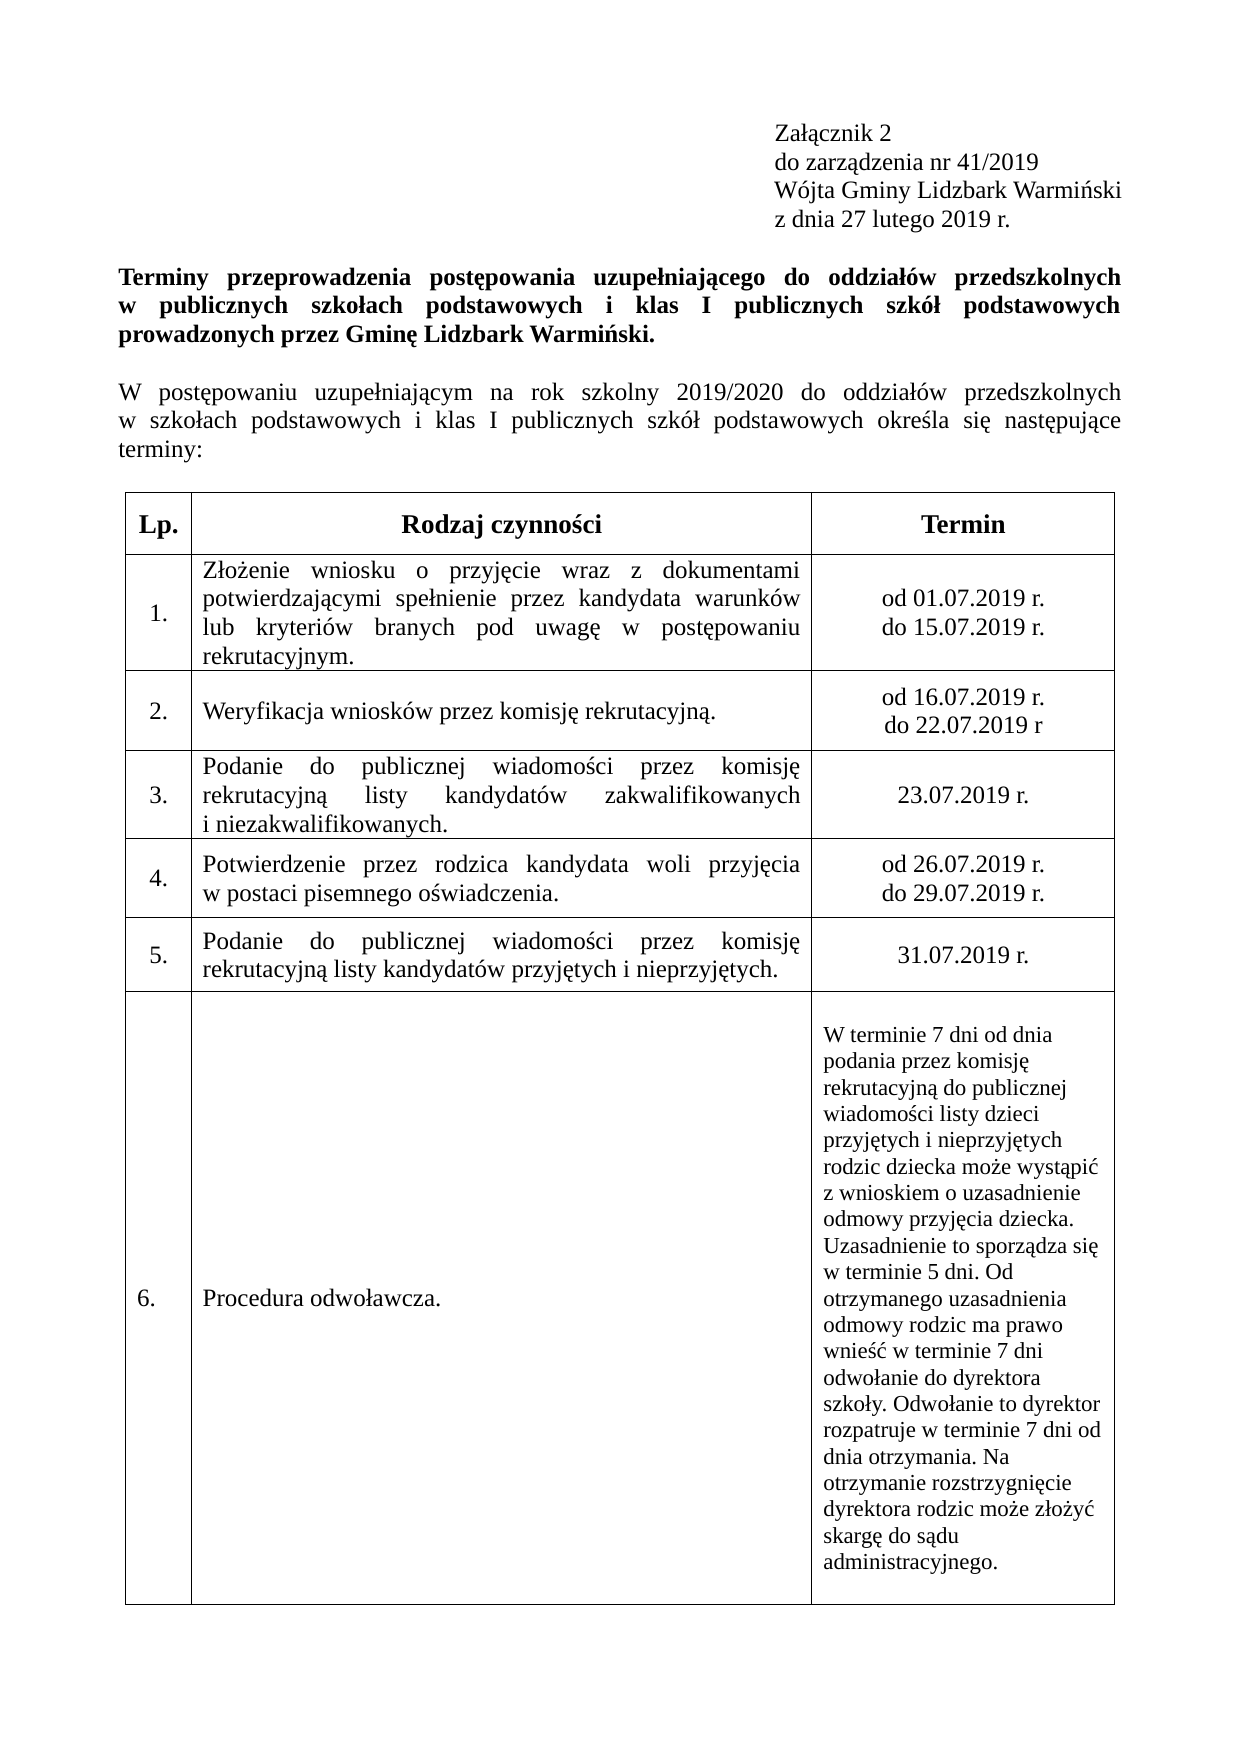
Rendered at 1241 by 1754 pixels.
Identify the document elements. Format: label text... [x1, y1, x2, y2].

table_cell 4. [126, 839, 191, 917]
table_cell 1. [126, 555, 191, 670]
table_cell Podanie do publicznej wiadomości przez komisję rekrutacyjną listy kandydatów przyjętych i nieprzyjętych. [192, 918, 811, 991]
table_cell 31.07.2019 r. [812, 918, 1114, 991]
table_cell Procedura odwoławcza. [192, 992, 811, 1604]
table_cell 2. [126, 671, 191, 750]
table_cell od 26.07.2019 r. do 29.07.2019 r. [812, 839, 1114, 917]
text z dnia 27 lutego 2019 r. [118, 204, 1122, 233]
table_cell 23.07.2019 r. [812, 751, 1114, 837]
table_header Termin [812, 493, 1114, 554]
text Wójta Gminy Lidzbark Warmiński [118, 176, 1122, 204]
table_cell od 01.07.2019 r. do 15.07.2019 r. [812, 555, 1114, 670]
table_cell 5. [126, 918, 191, 991]
table_cell Podanie do publicznej wiadomości przez komisję rekrutacyjną listy kandydatów zakwalifikowanych i niezakwalifikowanych. [192, 751, 811, 837]
text do zarządzenia nr 41/2019 [118, 147, 1122, 176]
text Załącznik 2 [118, 118, 1122, 147]
table_cell 3. [126, 751, 191, 837]
table_cell Potwierdzenie przez rodzica kandydata woli przyjęcia w postaci pisemnego oświadczenia. [192, 839, 811, 917]
text Terminy przeprowadzenia postępowania uzupełniającego do oddziałów przedszkolnych w publicznych szkołach podstawowych i klas I publicznych szkół podstawowych prowadzonych przez Gminę Lidzbark Warmiński. [118, 262, 1122, 348]
table_cell od 16.07.2019 r. do 22.07.2019 r [812, 671, 1114, 750]
table_cell Weryfikacja wniosków przez komisję rekrutacyjną. [192, 671, 811, 750]
table_cell 6. [126, 992, 191, 1604]
table_cell W terminie 7 dni od dnia podania przez komisję rekrutacyjną do publicznej wiadomości listy dzieci przyjętych i nieprzyjętych rodzic dziecka może wystąpić z wnioskiem o uzasadnienie odmowy przyjęcia dziecka. Uzasadnienie to sporządza się w terminie 5 dni. Od otrzymanego uzasadnienia odmowy rodzic ma prawo wnieść w terminie 7 dni odwołanie do dyrektora szkoły. Odwołanie to dyrektor rozpatruje w terminie 7 dni od dnia otrzymania. Na otrzymanie rozstrzygnięcie dyrektora rodzic może złożyć skargę do sądu administracyjnego. [812, 992, 1114, 1604]
table_header Rodzaj czynności [192, 493, 811, 554]
text W postępowaniu uzupełniającym na rok szkolny 2019/2020 do oddziałów przedszkolnych w szkołach podstawowych i klas I publicznych szkół podstawowych określa się następujące terminy: [118, 377, 1122, 463]
table_header Lp. [126, 493, 191, 554]
table_cell Złożenie wniosku o przyjęcie wraz z dokumentami potwierdzającymi spełnienie przez kandydata warunków lub kryteriów branych pod uwagę w postępowaniu rekrutacyjnym. [192, 555, 811, 670]
